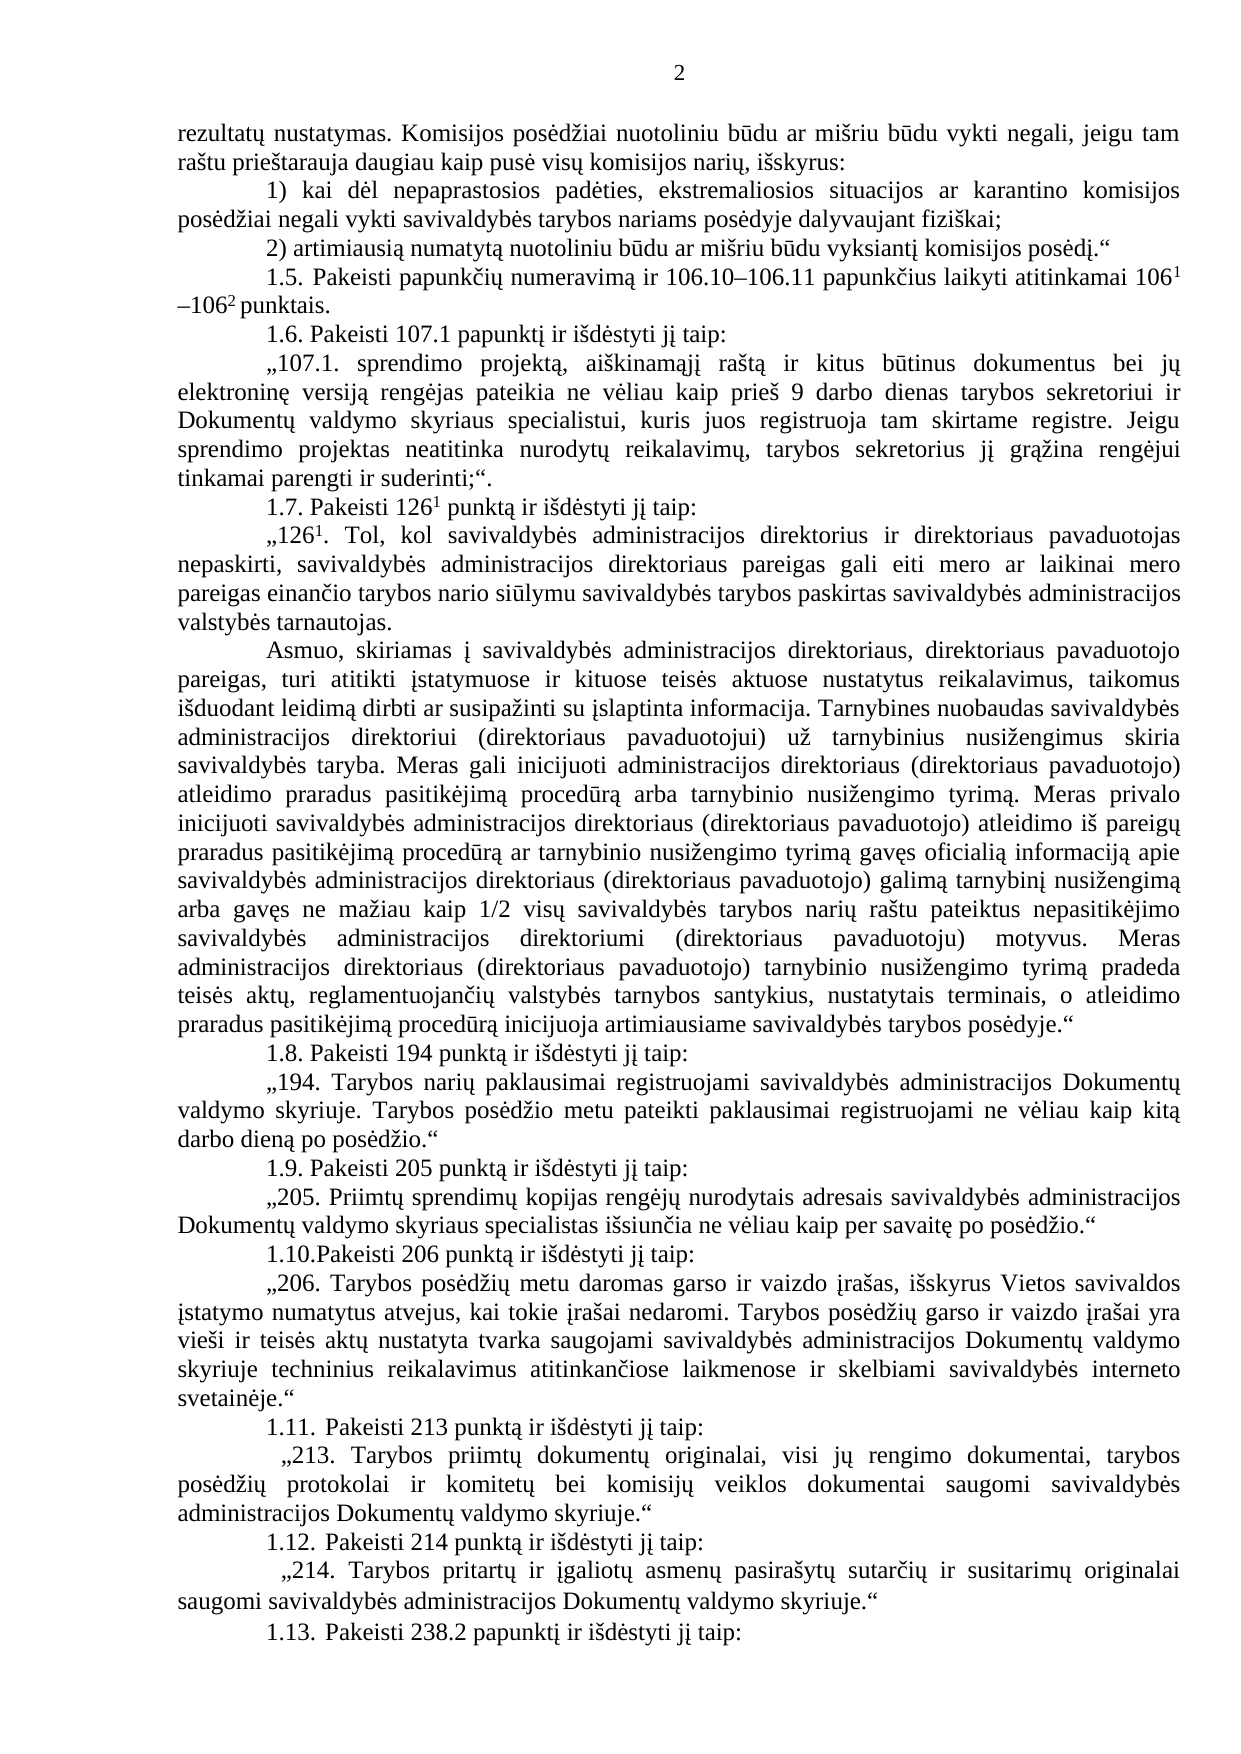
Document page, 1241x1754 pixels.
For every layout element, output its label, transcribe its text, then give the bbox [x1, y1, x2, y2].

text „206. Tarybos posėdžių metu daromas garso ir vaizdo įrašas, išskyrus Vietos savivaldos įstatymo numatytus atvejus, kai tokie įrašai nedaromi. Tarybos posėdžių garso ir vaizdo įrašai yra vieši ir teisės aktų nustatyta tvarka saugojami savivaldybės administracijos Dokumentų valdymo skyriuje techninius reikalavimus atitinkančiose laikmenose ir skelbiami savivaldybės interneto svetainėje.“ [177, 1268, 1181, 1412]
text „214. Tarybos pritartų ir įgaliotų asmenų pasirašytų sutarčių ir susitarimų originalai saugomi savivaldybės administracijos Dokumentų valdymo skyriuje.“ [177, 1556, 1181, 1615]
text 1.12. Pakeisti 214 punktą ir išdėstyti jį taip: [266, 1527, 1181, 1556]
text „1261. Tol, kol savivaldybės administracijos direktorius ir direktoriaus pavaduotojas nepaskirti, savivaldybės administracijos direktoriaus pareigas gali eiti mero ar laikinai mero pareigas einančio tarybos nario siūlymu savivaldybės tarybos paskirtas savivaldybės administracijos valstybės tarnautojas. [177, 521, 1181, 636]
text „107.1. sprendimo projektą, aiškinamąjį raštą ir kitus būtinus dokumentus bei jų elektroninę versiją rengėjas pateikia ne vėliau kaip prieš 9 darbo dienas tarybos sekretoriui ir Dokumentų valdymo skyriaus specialistui, kuris juos registruoja tam skirtame registre. Jeigu sprendimo projektas neatitinka nurodytų reikalavimų, tarybos sekretorius jį grąžina rengėjui tinkamai parengti ir suderinti;“. [177, 348, 1181, 492]
text 1.11. Pakeisti 213 punktą ir išdėstyti jį taip: [266, 1412, 1181, 1441]
text rezultatų nustatymas. Komisijos posėdžiai nuotoliniu būdu ar mišriu būdu vykti negali, jeigu tam raštu prieštarauja daugiau kaip pusė visų komisijos narių, išskyrus: [177, 118, 1181, 176]
text 1.9. Pakeisti 205 punktą ir išdėstyti jį taip: [266, 1153, 1181, 1182]
text 1.6. Pakeisti 107.1 papunktį ir išdėstyti jį taip: [266, 319, 1181, 348]
text 1) kai dėl nepaprastosios padėties, ekstremaliosios situacijos ar karantino komisijos posėdžiai negali vykti savivaldybės tarybos nariams posėdyje dalyvaujant fiziškai; [177, 176, 1181, 233]
text „194. Tarybos narių paklausimai registruojami savivaldybės administracijos Dokumentų valdymo skyriuje. Tarybos posėdžio metu pateikti paklausimai registruojami ne vėliau kaip kitą darbo dieną po posėdžio.“ [177, 1067, 1181, 1153]
text „205. Priimtų sprendimų kopijas rengėjų nurodytais adresais savivaldybės administracijos Dokumentų valdymo skyriaus specialistas išsiunčia ne vėliau kaip per savaitę po posėdžio.“ [177, 1182, 1181, 1239]
text 1.13. Pakeisti 238.2 papunktį ir išdėstyti jį taip: [266, 1617, 1181, 1646]
text Asmuo, skiriamas į savivaldybės administracijos direktoriaus, direktoriaus pavaduotojo pareigas, turi atitikti įstatymuose ir kituose teisės aktuose nustatytus reikalavimus, taikomus išduodant leidimą dirbti ar susipažinti su įslaptinta informacija. Tarnybines nuobaudas savivaldybės administracijos direktoriui (direktoriaus pavaduotojui) už tarnybinius nusižengimus skiria savivaldybės taryba. Meras gali inicijuoti administracijos direktoriaus (direktoriaus pavaduotojo) atleidimo praradus pasitikėjimą procedūrą arba tarnybinio nusižengimo tyrimą. Meras privalo inicijuoti savivaldybės administracijos direktoriaus (direktoriaus pavaduotojo) atleidimo iš pareigų praradus pasitikėjimą procedūrą ar tarnybinio nusižengimo tyrimą gavęs oficialią informaciją apie savivaldybės administracijos direktoriaus (direktoriaus pavaduotojo) galimą tarnybinį nusižengimą arba gavęs ne mažiau kaip 1/2 visų savivaldybės tarybos narių raštu pateiktus nepasitikėjimo savivaldybės administracijos direktoriumi (direktoriaus pavaduotoju) motyvus. Meras administracijos direktoriaus (direktoriaus pavaduotojo) tarnybinio nusižengimo tyrimą pradeda teisės aktų, reglamentuojančių valstybės tarnybos santykius, nustatytais terminais, o atleidimo praradus pasitikėjimą procedūrą inicijuoja artimiausiame savivaldybės tarybos posėdyje.“ [177, 636, 1181, 1038]
text „213. Tarybos priimtų dokumentų originalai, visi jų rengimo dokumentai, tarybos posėdžių protokolai ir komitetų bei komisijų veiklos dokumentai saugomi savivaldybės administracijos Dokumentų valdymo skyriuje.“ [177, 1441, 1181, 1527]
text 1.5. Pakeisti papunkčių numeravimą ir 106.10–106.11 papunkčius laikyti atitinkamai 1061 –1062 punktais. [177, 262, 1181, 319]
text 1.7. Pakeisti 1261 punktą ir išdėstyti jį taip: [266, 492, 1181, 521]
text 1.8. Pakeisti 194 punktą ir išdėstyti jį taip: [266, 1038, 1181, 1067]
text 1.10. Pakeisti 206 punktą ir išdėstyti jį taip: [266, 1239, 1181, 1268]
text 2) artimiausią numatytą nuotoliniu būdu ar mišriu būdu vyksiantį komisijos posėdį.“ [177, 233, 1181, 262]
